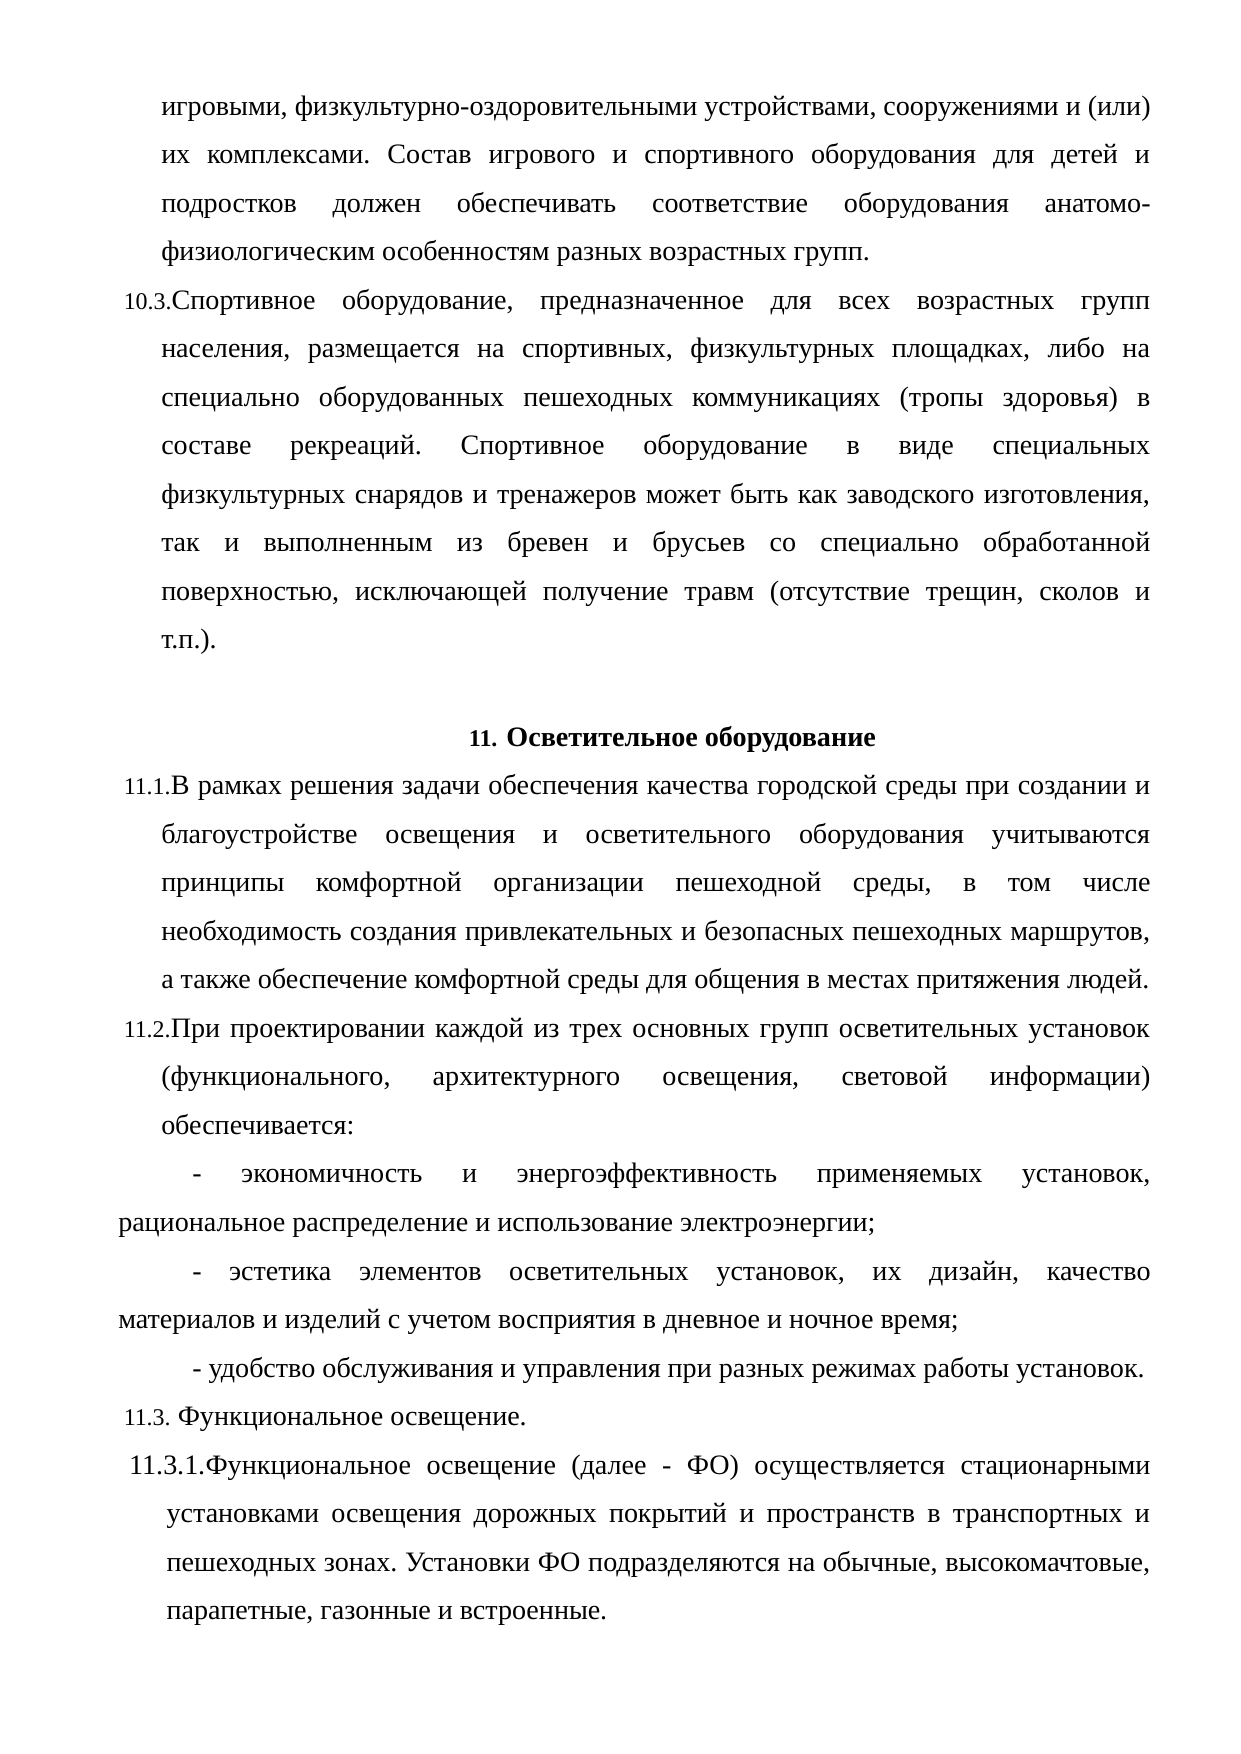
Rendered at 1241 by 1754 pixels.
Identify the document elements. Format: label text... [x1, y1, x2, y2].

list Функциональное освещение (далее - ФО) осуществляется стационарными установками освещения дорожных покрытий и пространств в транспортных и пешеходных зонах. Установки ФО подразделяются на обычные, высокомачтовые, парапетные, газонные и встроенные. [129, 1448, 1151, 1626]
list игровыми, физкультурно-оздоровительными устройствами, сооружениями и (или) их комплексами. Состав игрового и спортивного оборудования для детей и подростков должен обеспечивать соответствие оборудования анатомо-физиологическим особенностям разных возрастных групп. [123, 89, 1151, 267]
list В рамках решения задачи обеспечения качества городской среды при создании и благоустройстве освещения и осветительного оборудования учитываются принципы комфортной организации пешеходной среды, в том числе необходимость создания привлекательных и безопасных пешеходных маршрутов, а также обеспечение комфортной среды для общения в местах притяжения людей. [123, 768, 1151, 995]
text - экономичность и энергоэффективность применяемых установок, рациональное распределение и использование электроэнергии; [118, 1157, 1151, 1237]
text - эстетика элементов осветительных установок, их дизайн, качество материалов и изделий с учетом восприятия в дневное и ночное время; [118, 1254, 1151, 1334]
list Спортивное оборудование, предназначенное для всех возрастных групп населения, размещается на спортивных, физкультурных площадках, либо на специально оборудованных пешеходных коммуникациях (тропы здоровья) в составе рекреаций. Спортивное оборудование в виде специальных физкультурных снарядов и тренажеров может быть как заводского изготовления, так и выполненным из бревен и брусьев со специально обработанной поверхностью, исключающей получение травм (отсутствие трещин, сколов и т.п.). [123, 283, 1151, 655]
list При проектировании каждой из трех основных групп осветительных установок (функционального, архитектурного освещения, световой информации) обеспечивается: [123, 1011, 1151, 1140]
list Осветительное оборудование [193, 720, 1151, 752]
list Функциональное освещение. [123, 1399, 1151, 1432]
text - удобство обслуживания и управления при разных режимах работы установок. [118, 1351, 1151, 1383]
